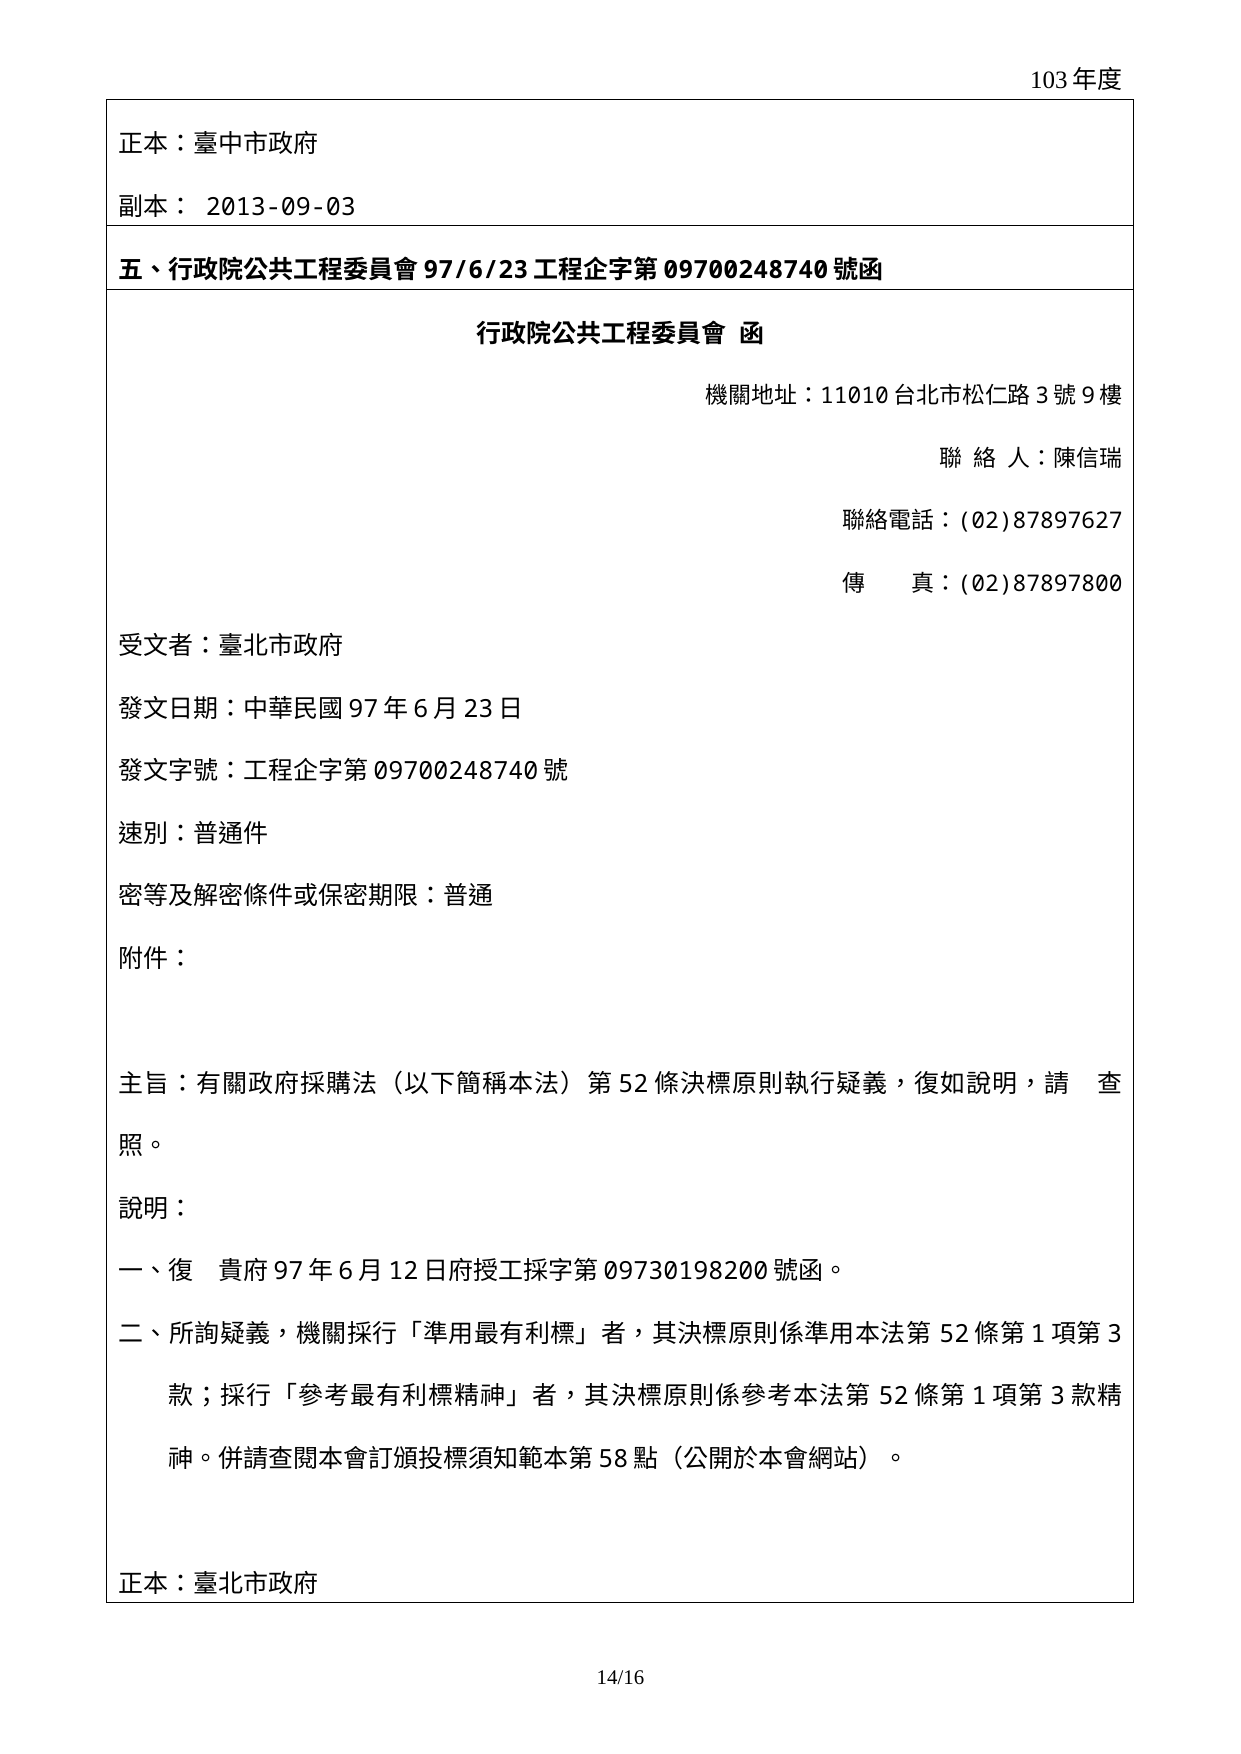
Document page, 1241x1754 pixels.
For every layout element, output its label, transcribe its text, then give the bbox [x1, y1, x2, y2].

table_cell 行政院公共工程委員會 函 機關地址：11010台北市松仁路3號9樓 聯 絡 人：陳信瑞 聯絡電話：(02)87897627 傳 真：(02)87897800 受文者：臺北市政府 發文日期：中華民國97年6月23日 發文字號：工程企字第09700248740號 速別：普通件 密等及解密條件或保密期限：普通 附件： 主旨：有關政府採購法（以下簡稱本法）第52條決標原則執行疑義，復如說明，請 查照。 說明： 一、復 貴府97年6月12日府授工採字第09730198200號函。 二、所詢疑義，機關採行「準用最有利標」者，其決標原則係準用本法第52條第1項第3款；採行「參考最有利標精神」者，其決標原則係參考本法第52條第1項第3款精神。併請查閱本會訂頒投標須知範本第58點（公開於本會網站）。 正本：臺北市政府 [107, 290, 1133, 1602]
table_cell 五、行政院公共工程委員會97/6/23工程企字第09700248740號函 [107, 226, 1133, 289]
table_cell 正本：臺中市政府 副本： 2013-09-03 [107, 100, 1133, 225]
